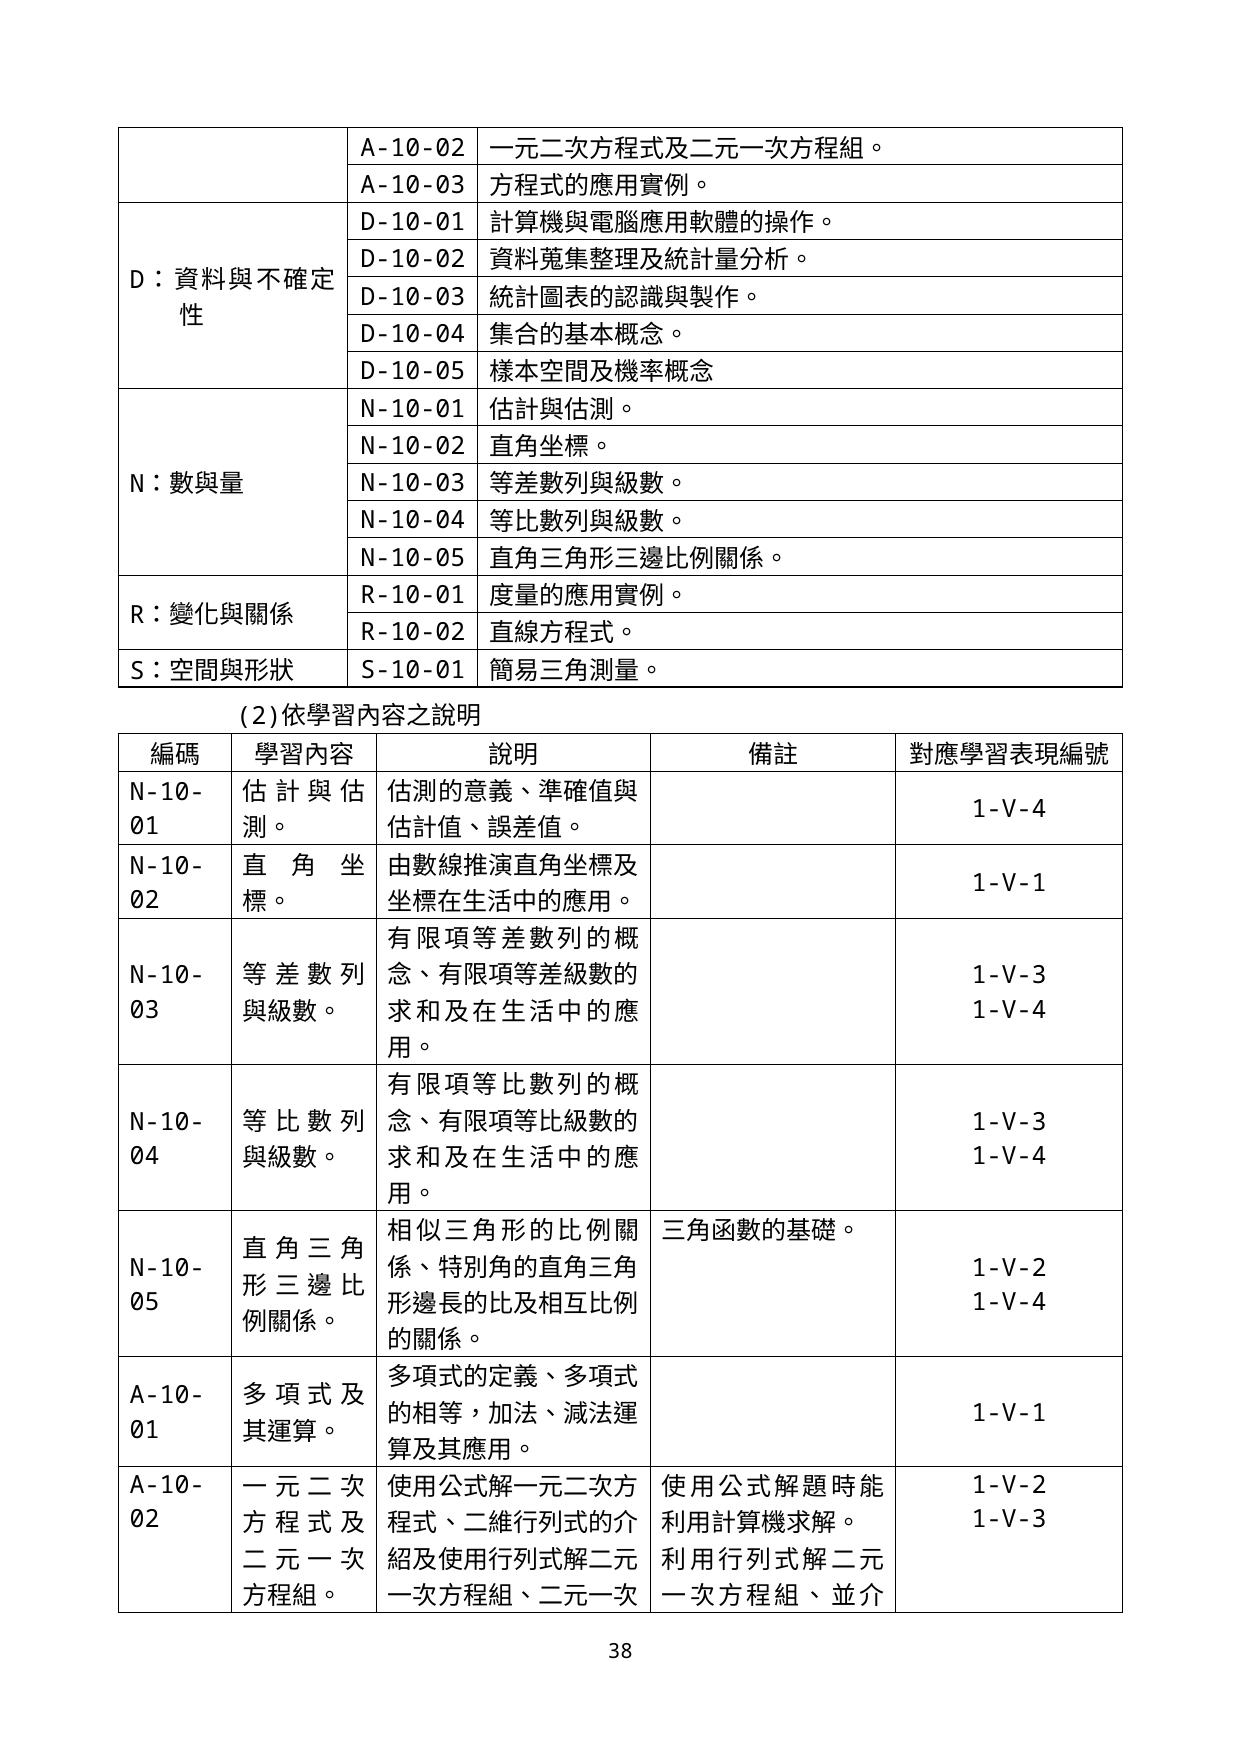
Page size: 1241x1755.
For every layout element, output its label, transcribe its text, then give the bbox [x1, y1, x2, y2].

table_cell 等差數列與級數。 [478, 464, 1122, 500]
table_cell R：變化與關係 [119, 576, 347, 649]
table_cell 方程式的應用實例。 [478, 165, 1122, 202]
table_cell 估測的意義、準確值與估計值、誤差值。 [377, 772, 650, 844]
table_cell N-10-03 [119, 919, 231, 1064]
table_cell 多項式的定義、多項式的相等，加法、減法運算及其應用。 [377, 1357, 650, 1466]
table_cell 1-V-3 1-V-4 [896, 919, 1122, 1064]
table_cell 多項式及其運算。 [232, 1357, 376, 1466]
table_cell N：數與量 [119, 389, 347, 574]
table_cell A-10-01 [119, 1357, 231, 1466]
table_cell 直角坐標。 [232, 845, 376, 918]
table_cell A-10-02 [348, 128, 477, 164]
table_cell N-10-05 [348, 538, 477, 574]
table_header 說明 [377, 734, 650, 771]
table_cell 一元二次方程式及二元一次方程組。 [232, 1467, 376, 1612]
table_cell N-10-04 [348, 501, 477, 537]
table_cell 由數線推演直角坐標及坐標在生活中的應用。 [377, 845, 650, 918]
table_cell 1-V-2 1-V-3 [896, 1467, 1122, 1612]
table_cell S：空間與形狀 [119, 650, 347, 686]
table_cell 相似三角形的比例關係、特別角的直角三角形邊長的比及相互比例的關係。 [377, 1211, 650, 1356]
table_cell 直角三角形三邊比例關係。 [478, 538, 1122, 574]
table_cell 1-V-1 [896, 1357, 1122, 1466]
table_cell [651, 1357, 895, 1466]
table_cell 三角函數的基礎。 [651, 1211, 895, 1356]
table_cell N-10-02 [348, 426, 477, 463]
table_cell N-10-05 [119, 1211, 231, 1356]
table_cell [651, 845, 895, 918]
table_cell N-10-01 [119, 772, 231, 844]
table_cell 使用公式解題時能利用計算機求解。 利用行列式解二元一次方程組、並介 [651, 1467, 895, 1612]
table_cell D-10-04 [348, 315, 477, 351]
table_cell 直角坐標。 [478, 426, 1122, 463]
table_header 編碼 [119, 734, 231, 771]
table_cell D：資料與不確定性 [119, 203, 347, 388]
table_cell 等比數列與級數。 [232, 1065, 376, 1210]
table_cell 等比數列與級數。 [478, 501, 1122, 537]
table_cell 有限項等差數列的概念、有限項等差級數的求和及在生活中的應用。 [377, 919, 650, 1064]
table_cell 樣本空間及機率概念 [478, 352, 1122, 388]
table_cell 1-V-4 [896, 772, 1122, 844]
table_cell R-10-02 [348, 613, 477, 649]
table_header 備註 [651, 734, 895, 771]
table_cell 直角三角形三邊比例關係。 [232, 1211, 376, 1356]
table_cell [651, 919, 895, 1064]
table_header 對應學習表現編號 [896, 734, 1122, 771]
table_cell N-10-04 [119, 1065, 231, 1210]
table_cell R-10-01 [348, 576, 477, 612]
text (2)依學習內容之說明 [118, 688, 1122, 733]
table_cell 使用公式解一元二次方程式、二維行列式的介紹及使用行列式解二元一次方程組、二元一次 [377, 1467, 650, 1612]
table_cell N-10-03 [348, 464, 477, 500]
table_cell A-10-02 [119, 1467, 231, 1612]
table_header 學習內容 [232, 734, 376, 771]
table_cell 估計與估測。 [478, 389, 1122, 425]
table_cell 直線方程式。 [478, 613, 1122, 649]
table_cell 一元二次方程式及二元一次方程組。 [478, 128, 1122, 164]
table_cell 度量的應用實例。 [478, 576, 1122, 612]
table_cell 1-V-3 1-V-4 [896, 1065, 1122, 1210]
table_cell 資料蒐集整理及統計量分析。 [478, 240, 1122, 276]
table_cell D-10-03 [348, 277, 477, 313]
table_cell 簡易三角測量。 [478, 650, 1122, 686]
table_cell [119, 128, 347, 202]
table_cell 1-V-2 1-V-4 [896, 1211, 1122, 1356]
table_cell D-10-05 [348, 352, 477, 388]
table_cell 1-V-1 [896, 845, 1122, 918]
table_cell 有限項等比數列的概念、有限項等比級數的求和及在生活中的應用。 [377, 1065, 650, 1210]
table_cell [651, 772, 895, 844]
table_cell D-10-02 [348, 240, 477, 276]
table_cell A-10-03 [348, 165, 477, 202]
table_cell D-10-01 [348, 203, 477, 239]
table_cell 統計圖表的認識與製作。 [478, 277, 1122, 313]
table_cell 估計與估測。 [232, 772, 376, 844]
table_cell [651, 1065, 895, 1210]
table_cell 集合的基本概念。 [478, 315, 1122, 351]
table_cell 等差數列與級數。 [232, 919, 376, 1064]
table_cell N-10-01 [348, 389, 477, 425]
table_cell S-10-01 [348, 650, 477, 686]
table_cell N-10-02 [119, 845, 231, 918]
table_cell 計算機與電腦應用軟體的操作。 [478, 203, 1122, 239]
